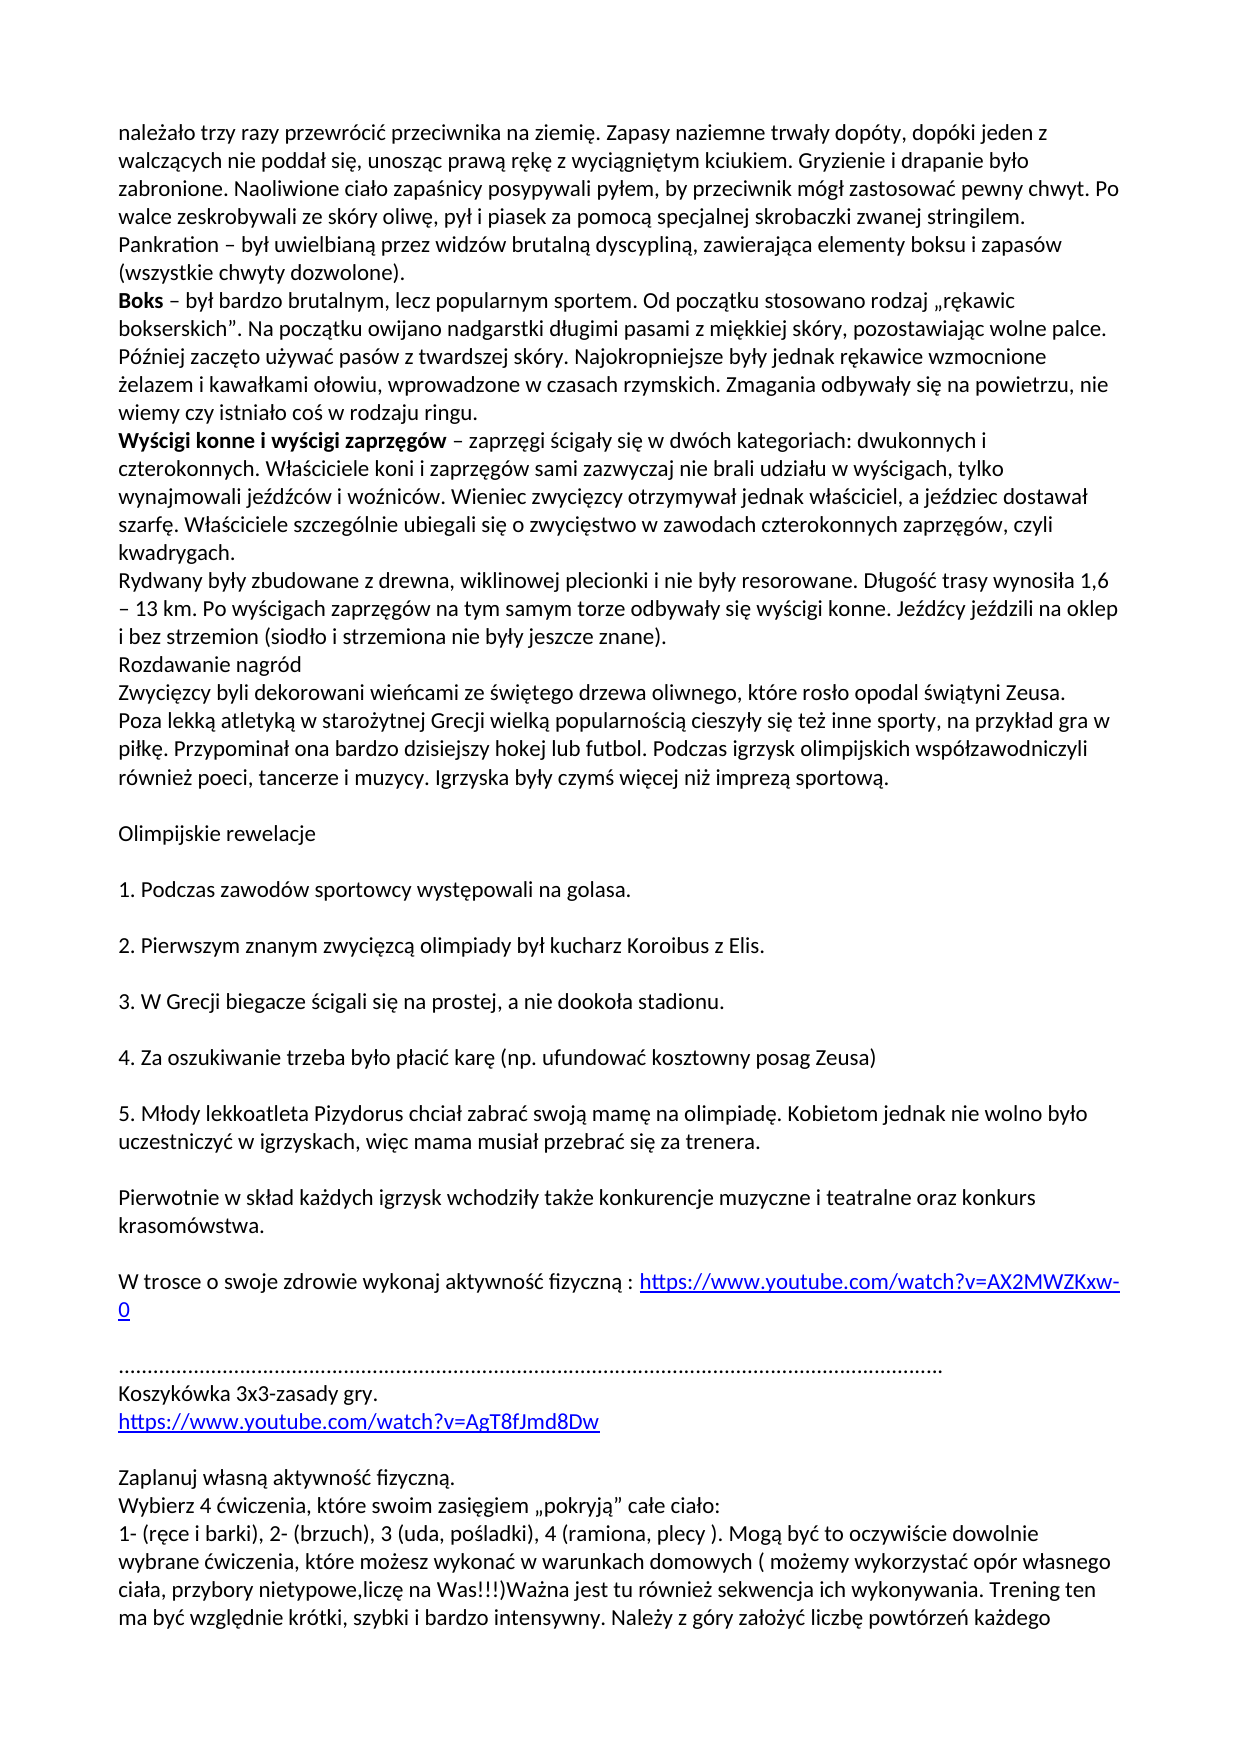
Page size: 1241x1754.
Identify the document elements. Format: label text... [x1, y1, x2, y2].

text 1- (ręce i barki), 2- (brzuch), 3 (uda, pośladki), 4 (ramiona, plecy ). Mogą być to oczywiście dowolnie wybrane ćwiczenia, które możesz wykonać w warunkach domowych ( możemy wykorzystać opór własnego ciała, przybory nietypowe,liczę na Was!!!)Ważna jest tu również sekwencja ich wykonywania. Trening ten ma być względnie krótki, szybki i bardzo intensywny. Należy z góry założyć liczbę powtórzeń każdego [118, 1519, 1122, 1631]
text ............................................................................................................................................... [118, 1351, 1122, 1379]
text W trosce o swoje zdrowie wykonaj aktywność fizyczną : https://www.youtube.com/watch?v=AX2MWZKxw-0 [118, 1267, 1122, 1323]
text Wybierz 4 ćwiczenia, które swoim zasięgiem „pokryją” całe ciało: [118, 1491, 1122, 1519]
text 5. Młody lekkoatleta Pizydorus chciał zabrać swoją mamę na olimpiadę. Kobietom jednak nie wolno było uczestniczyć w igrzyskach, więc mama musiał przebrać się za trenera. [118, 1099, 1122, 1155]
text https://www.youtube.com/watch?v=AgT8fJmd8Dw [118, 1407, 1122, 1435]
text Wyścigi konne i wyścigi zaprzęgów – zaprzęgi ścigały się w dwóch kategoriach: dwukonnych i czterokonnych. Właściciele koni i zaprzęgów sami zazwyczaj nie brali udziału w wyścigach, tylko wynajmowali jeźdźców i woźniców. Wieniec zwycięzcy otrzymywał jednak właściciel, a jeździec dostawał szarfę. Właściciele szczególnie ubiegali się o zwycięstwo w zawodach czterokonnych zaprzęgów, czyli kwadrygach. [118, 426, 1122, 566]
text Boks – był bardzo brutalnym, lecz popularnym sportem. Od początku stosowano rodzaj „rękawic bokserskich”. Na początku owijano nadgarstki długimi pasami z miękkiej skóry, pozostawiając wolne palce. Później zaczęto używać pasów z twardszej skóry. Najokropniejsze były jednak rękawice wzmocnione żelazem i kawałkami ołowiu, wprowadzone w czasach rzymskich. Zmagania odbywały się na powietrzu, nie wiemy czy istniało coś w rodzaju ringu. [118, 286, 1122, 426]
text 3. W Grecji biegacze ścigali się na prostej, a nie dookoła stadionu. [118, 987, 1122, 1015]
text 2. Pierwszym znanym zwycięzcą olimpiady był kucharz Koroibus z Elis. [118, 931, 1122, 959]
text 4. Za oszukiwanie trzeba było płacić karę (np. ufundować kosztowny posag Zeusa) [118, 1043, 1122, 1071]
text Poza lekką atletyką w starożytnej Grecji wielką popularnością cieszyły się też inne sporty, na przykład gra w piłkę. Przypominał ona bardzo dzisiejszy hokej lub futbol. Podczas igrzysk olimpijskich współzawodniczyli również poeci, tancerze i muzycy. Igrzyska były czymś więcej niż imprezą sportową. [118, 707, 1122, 791]
text Rydwany były zbudowane z drewna, wiklinowej plecionki i nie były resorowane. Długość trasy wynosiła 1,6 – 13 km. Po wyścigach zaprzęgów na tym samym torze odbywały się wyścigi konne. Jeźdźcy jeździli na oklep i bez strzemion (siodło i strzemiona nie były jeszcze znane). [118, 566, 1122, 651]
text Zaplanuj własną aktywność fizyczną. [118, 1463, 1122, 1491]
text Olimpijskie rewelacje [118, 819, 1122, 847]
text Pierwotnie w skład każdych igrzysk wchodziły także konkurencje muzyczne i teatralne oraz konkurs krasomówstwa. [118, 1183, 1122, 1239]
text należało trzy razy przewrócić przeciwnika na ziemię. Zapasy naziemne trwały dopóty, dopóki jeden z walczących nie poddał się, unosząc prawą rękę z wyciągniętym kciukiem. Gryzienie i drapanie było zabronione. Naoliwione ciało zapaśnicy posypywali pyłem, by przeciwnik mógł zastosować pewny chwyt. Po walce zeskrobywali ze skóry oliwę, pył i piasek za pomocą specjalnej skrobaczki zwanej stringilem. Pankration – był uwielbianą przez widzów brutalną dyscypliną, zawierająca elementy boksu i zapasów (wszystkie chwyty dozwolone). [118, 118, 1122, 286]
text Koszykówka 3x3-zasady gry. [118, 1379, 1122, 1407]
text Zwycięzcy byli dekorowani wieńcami ze świętego drzewa oliwnego, które rosło opodal świątyni Zeusa. [118, 678, 1122, 707]
text Rozdawanie nagród [118, 651, 1122, 678]
text 1. Podczas zawodów sportowcy występowali na golasa. [118, 875, 1122, 903]
